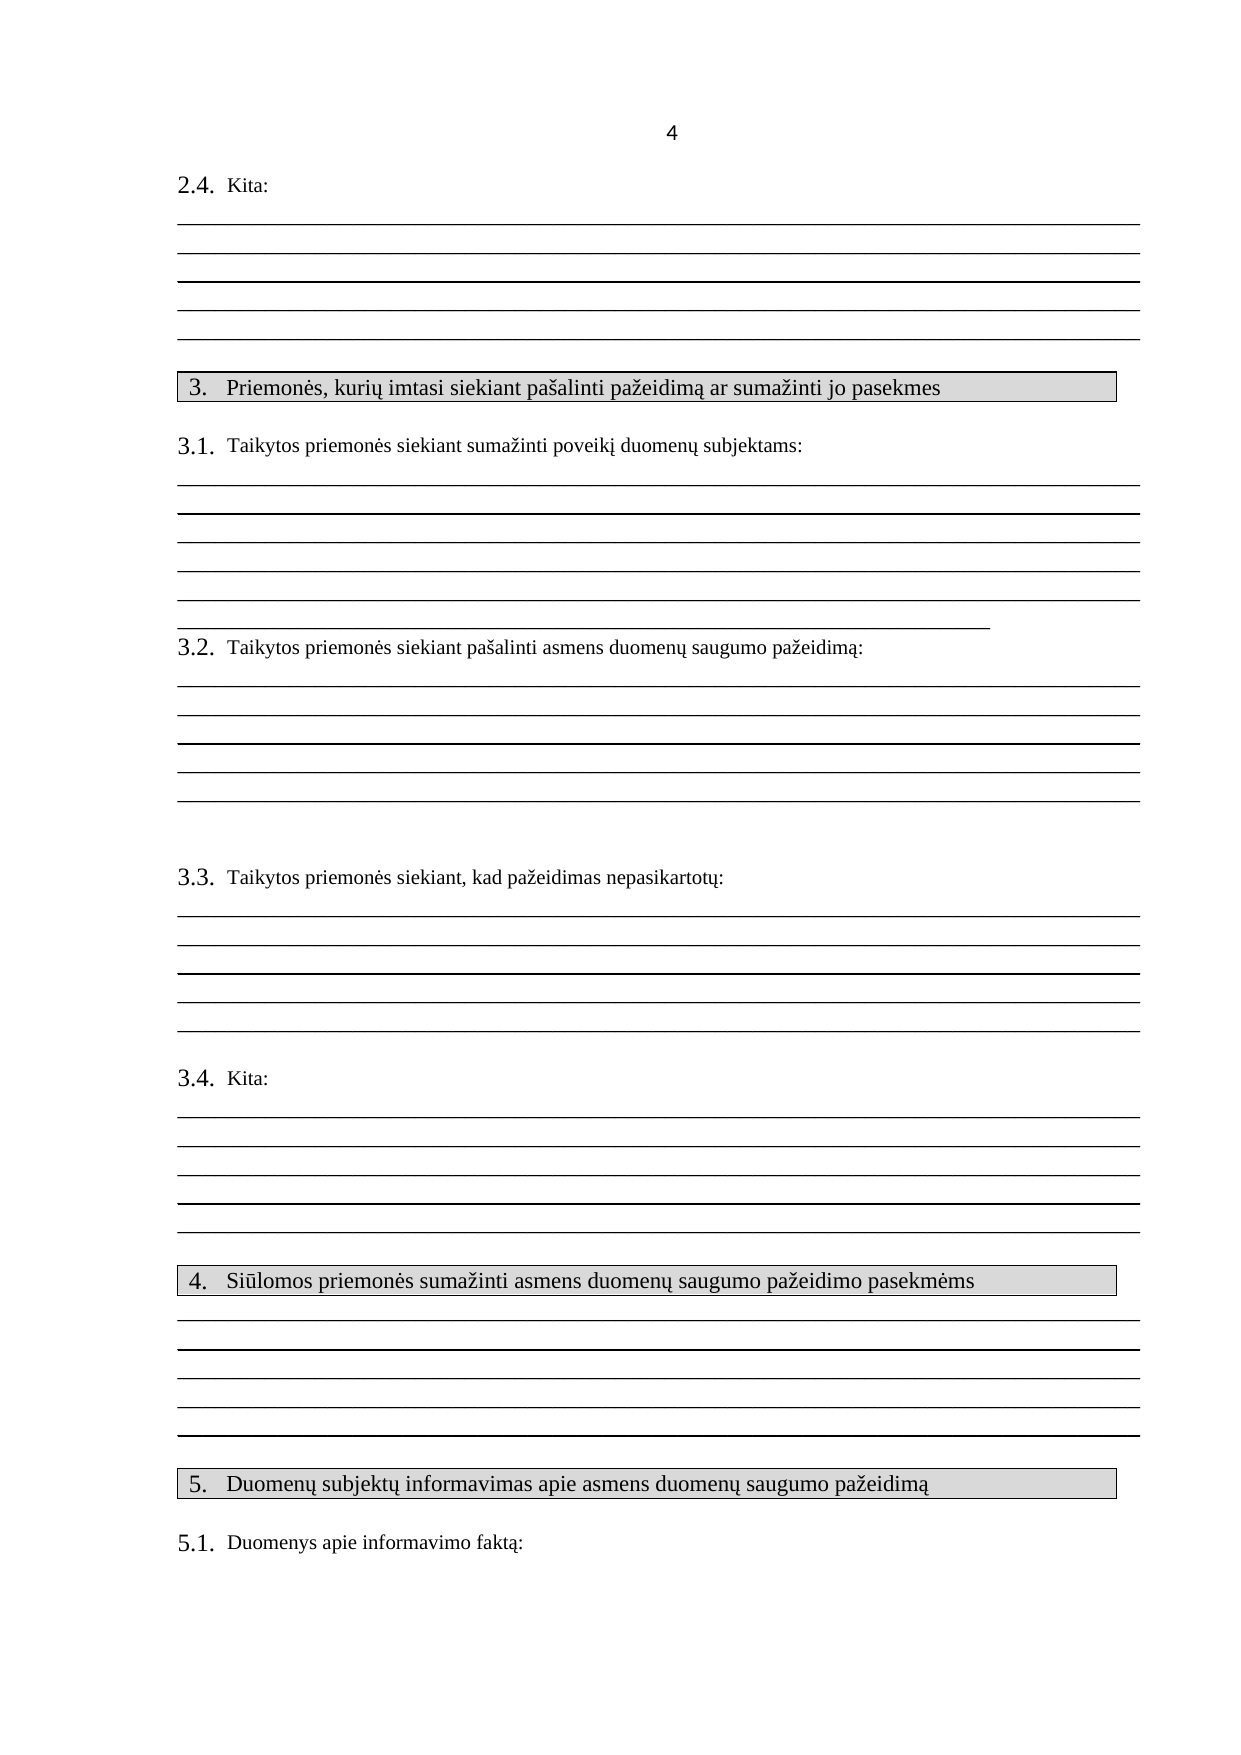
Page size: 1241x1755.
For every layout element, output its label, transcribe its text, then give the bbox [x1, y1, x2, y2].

text 2.4. Kita: [177, 170, 1152, 199]
text _____________________________________________________________________________ [177, 488, 1152, 517]
text 3.3. Taikytos priemonės siekiant, kad pažeidimas nepasikartotų: [177, 862, 1152, 891]
text _____________________________________________________________________________ [177, 228, 1152, 256]
text _____________________________________________________________________________ [177, 948, 1152, 977]
text _____________________________________________________________________________ [177, 1207, 1152, 1236]
table_header 4. Siūlomos priemonės sumažinti asmens duomenų saugumo pažeidimo pasekmėms [178, 1266, 1116, 1294]
text _____________________________________________________________________________ [177, 747, 1152, 776]
text _____________________________________________________________________________ [177, 977, 1152, 1006]
text _____________________________________________________________________________ [177, 776, 1152, 805]
text _____________________________________________________________________________ [177, 575, 1152, 603]
text _____________________________________________________________________________ [177, 460, 1152, 488]
text _____________________________________________________________________________ [177, 1006, 1152, 1035]
text _____________________________________________________________________________ [177, 1178, 1152, 1207]
text 3.4. Kita: [177, 1063, 1152, 1092]
text 3.2. Taikytos priemonės siekiant pašalinti asmens duomenų saugumo pažeidimą: [177, 632, 1152, 661]
text _____________________________________________________________________________ [177, 285, 1152, 314]
table_header 3. Priemonės, kurių imtasi siekiant pašalinti pažeidimą ar sumažinti jo pasekmes [178, 373, 1116, 401]
text _____________________________________________________________________________ [177, 256, 1152, 285]
text _____________________________________________________________________________ [177, 1382, 1152, 1411]
text _____________________________________________________________________________ [177, 1150, 1152, 1178]
text 3.1. Taikytos priemonės siekiant sumažinti poveikį duomenų subjektams: [177, 431, 1152, 460]
text _____________________________________________________________________________ [177, 891, 1167, 920]
text _________________________________________________________________ [177, 603, 1152, 632]
text _____________________________________________________________________________ [177, 199, 1152, 228]
text _____________________________________________________________________________ [177, 920, 1152, 948]
text 5.1. Duomenys apie informavimo faktą: [177, 1528, 1152, 1556]
text _____________________________________________________________________________ [177, 718, 1152, 747]
text __________________________________________________________________________________________________________________________________________________________ [177, 1296, 1152, 1353]
text _____________________________________________________________________________ [177, 661, 1152, 690]
text _____________________________________________________________________________ [177, 314, 1152, 343]
text _____________________________________________________________________________ [177, 1353, 1152, 1382]
table_header 5. Duomenų subjektų informavimas apie asmens duomenų saugumo pažeidimą [178, 1469, 1116, 1498]
text __________________________________________________________________________________________________________________________________________________________ [177, 1092, 1152, 1150]
text _____________________________________________________________________________ [177, 517, 1152, 546]
text _____________________________________________________________________________ [177, 1411, 1152, 1439]
text _____________________________________________________________________________ [177, 546, 1152, 575]
text _____________________________________________________________________________ [177, 690, 1152, 718]
